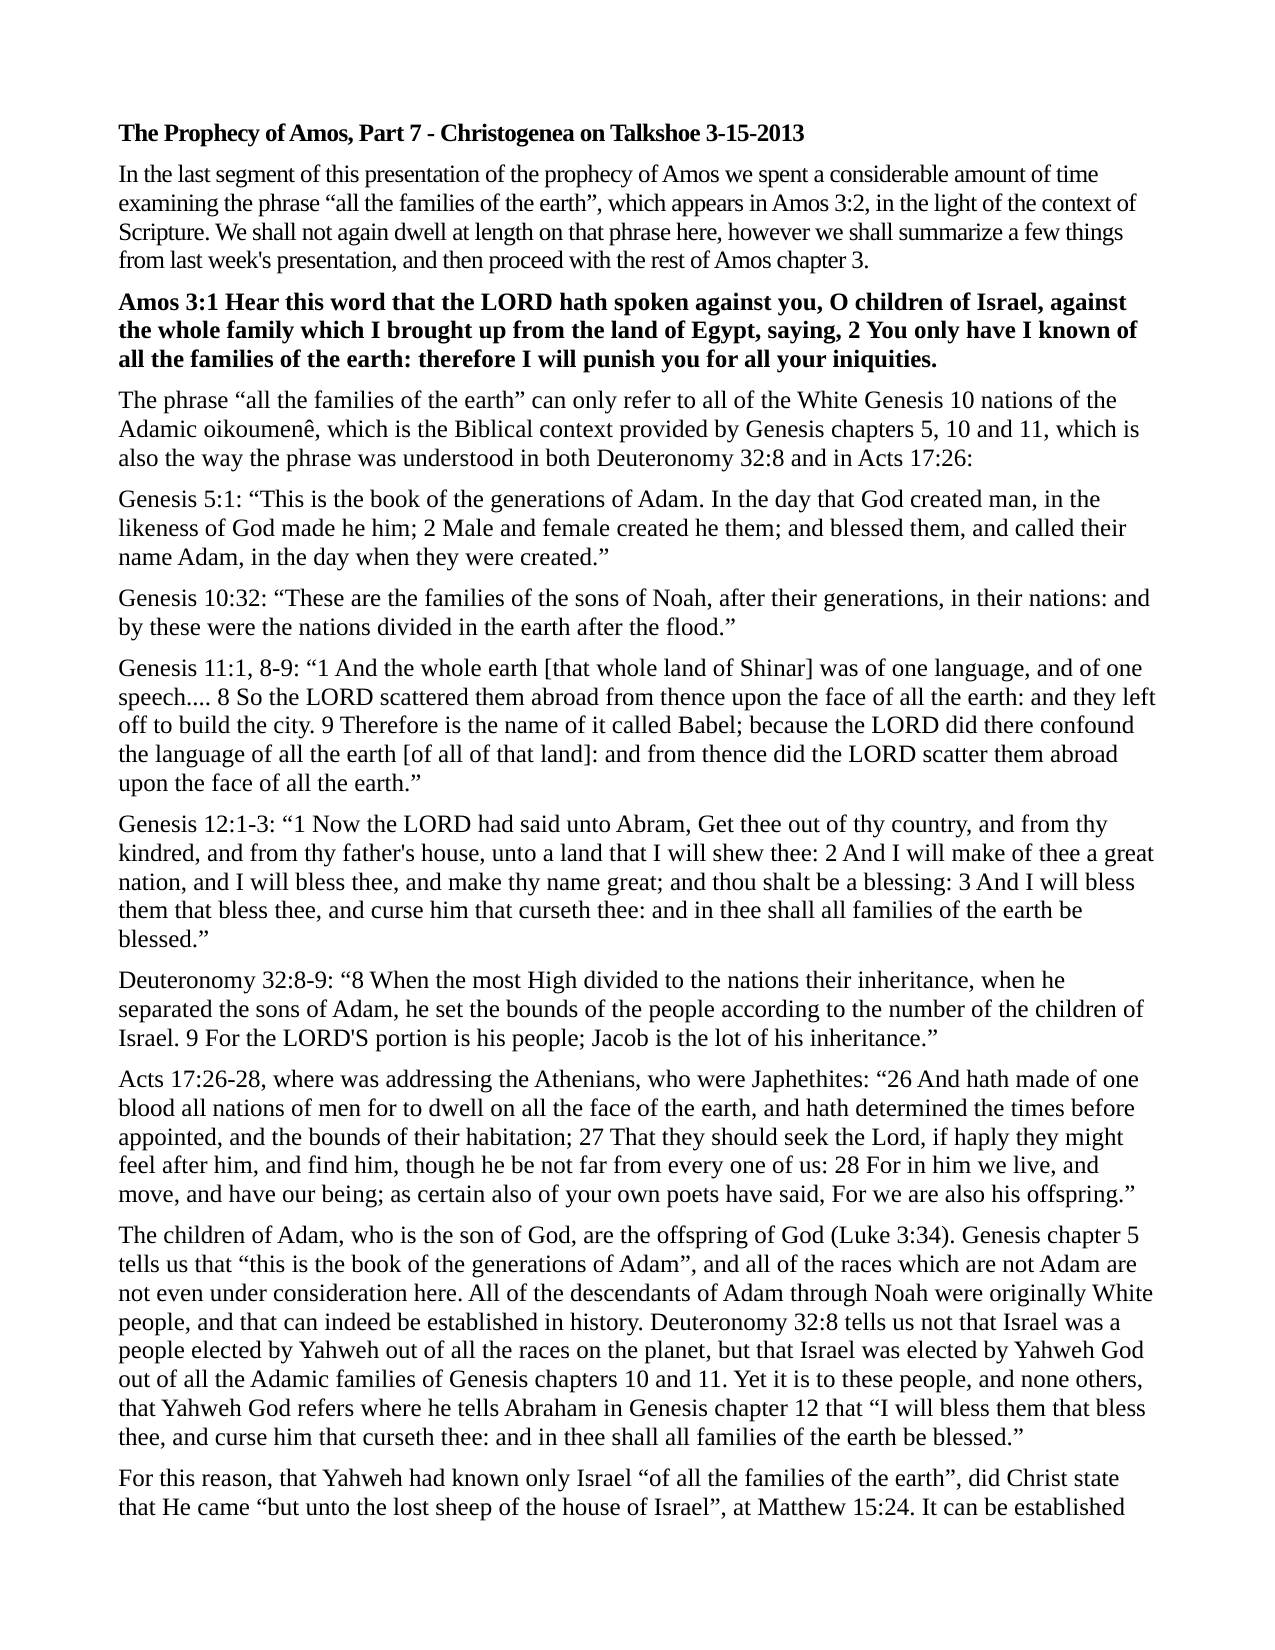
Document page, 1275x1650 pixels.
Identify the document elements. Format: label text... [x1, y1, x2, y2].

text Amos 3:1 Hear this word that the LORD hath spoken against you, O children of Israel, against the whole family which I brought up from the land of Egypt, saying, 2 You only have I known of all the families of the earth: therefore I will punish you for all your iniquities. [118, 287, 1157, 373]
text The children of Adam, who is the son of God, are the offspring of God (Luke 3:34). Genesis chapter 5 tells us that “this is the book of the generations of Adam”, and all of the races which are not Adam are not even under consideration here. All of the descendants of Adam through Noah were originally White people, and that can indeed be established in history. Deuteronomy 32:8 tells us not that Israel was a people elected by Yahweh out of all the races on the planet, but that Israel was elected by Yahweh God out of all the Adamic families of Genesis chapters 10 and 11. Yet it is to these people, and none others, that Yahweh God refers where he tells Abraham in Genesis chapter 12 that “I will bless them that bless thee, and curse him that curseth thee: and in thee shall all families of the earth be blessed.” [118, 1221, 1157, 1451]
text The Prophecy of Amos, Part 7 - Christogenea on Talkshoe 3-15-2013 [118, 118, 1157, 147]
text Genesis 5:1: “This is the book of the generations of Adam. In the day that God created man, in the likeness of God made he him; 2 Male and female created he them; and blessed them, and called their name Adam, in the day when they were created.” [118, 484, 1157, 571]
text Acts 17:26-28, where was addressing the Athenians, who were Japhethites: “26 And hath made of one blood all nations of men for to dwell on all the face of the earth, and hath determined the times before appointed, and the bounds of their habitation; 27 That they should seek the Lord, if haply they might feel after him, and find him, though he be not far from every one of us: 28 For in him we live, and move, and have our being; as certain also of your own poets have said, For we are also his offspring.” [118, 1064, 1157, 1208]
text Deuteronomy 32:8-9: “8 When the most High divided to the nations their inheritance, when he separated the sons of Adam, he set the bounds of the people according to the number of the children of Israel. 9 For the LORD'S portion is his people; Jacob is the lot of his inheritance.” [118, 966, 1157, 1052]
text In the last segment of this presentation of the prophecy of Amos we spent a considerable amount of time examining the phrase “all the families of the earth”, which appears in Amos 3:2, in the light of the context of Scripture. We shall not again dwell at length on that phrase here, however we shall summarize a few things from last week's presentation, and then proceed with the rest of Amos chapter 3. [118, 159, 1157, 274]
text Genesis 11:1, 8-9: “1 And the whole earth [that whole land of Shinar] was of one language, and of one speech.... 8 So the LORD scattered them abroad from thence upon the face of all the earth: and they left off to build the city. 9 Therefore is the name of it called Babel; because the LORD did there confound the language of all the earth [of all of that land]: and from thence did the LORD scatter them abroad upon the face of all the earth.” [118, 653, 1157, 797]
text Genesis 10:32: “These are the families of the sons of Noah, after their generations, in their nations: and by these were the nations divided in the earth after the flood.” [118, 583, 1157, 641]
text Genesis 12:1-3: “1 Now the LORD had said unto Abram, Get thee out of thy country, and from thy kindred, and from thy father's house, unto a land that I will shew thee: 2 And I will make of thee a great nation, and I will bless thee, and make thy name great; and thou shalt be a blessing: 3 And I will bless them that bless thee, and curse him that curseth thee: and in thee shall all families of the earth be blessed.” [118, 809, 1157, 953]
text The phrase “all the families of the earth” can only refer to all of the White Genesis 10 nations of the Adamic oikoumenê, which is the Biblical context provided by Genesis chapters 5, 10 and 11, which is also the way the phrase was understood in both Deuteronomy 32:8 and in Acts 17:26: [118, 386, 1157, 472]
text For this reason, that Yahweh had known only Israel “of all the families of the earth”, did Christ state that He came “but unto the lost sheep of the house of Israel”, at Matthew 15:24. It can be established [118, 1463, 1157, 1521]
